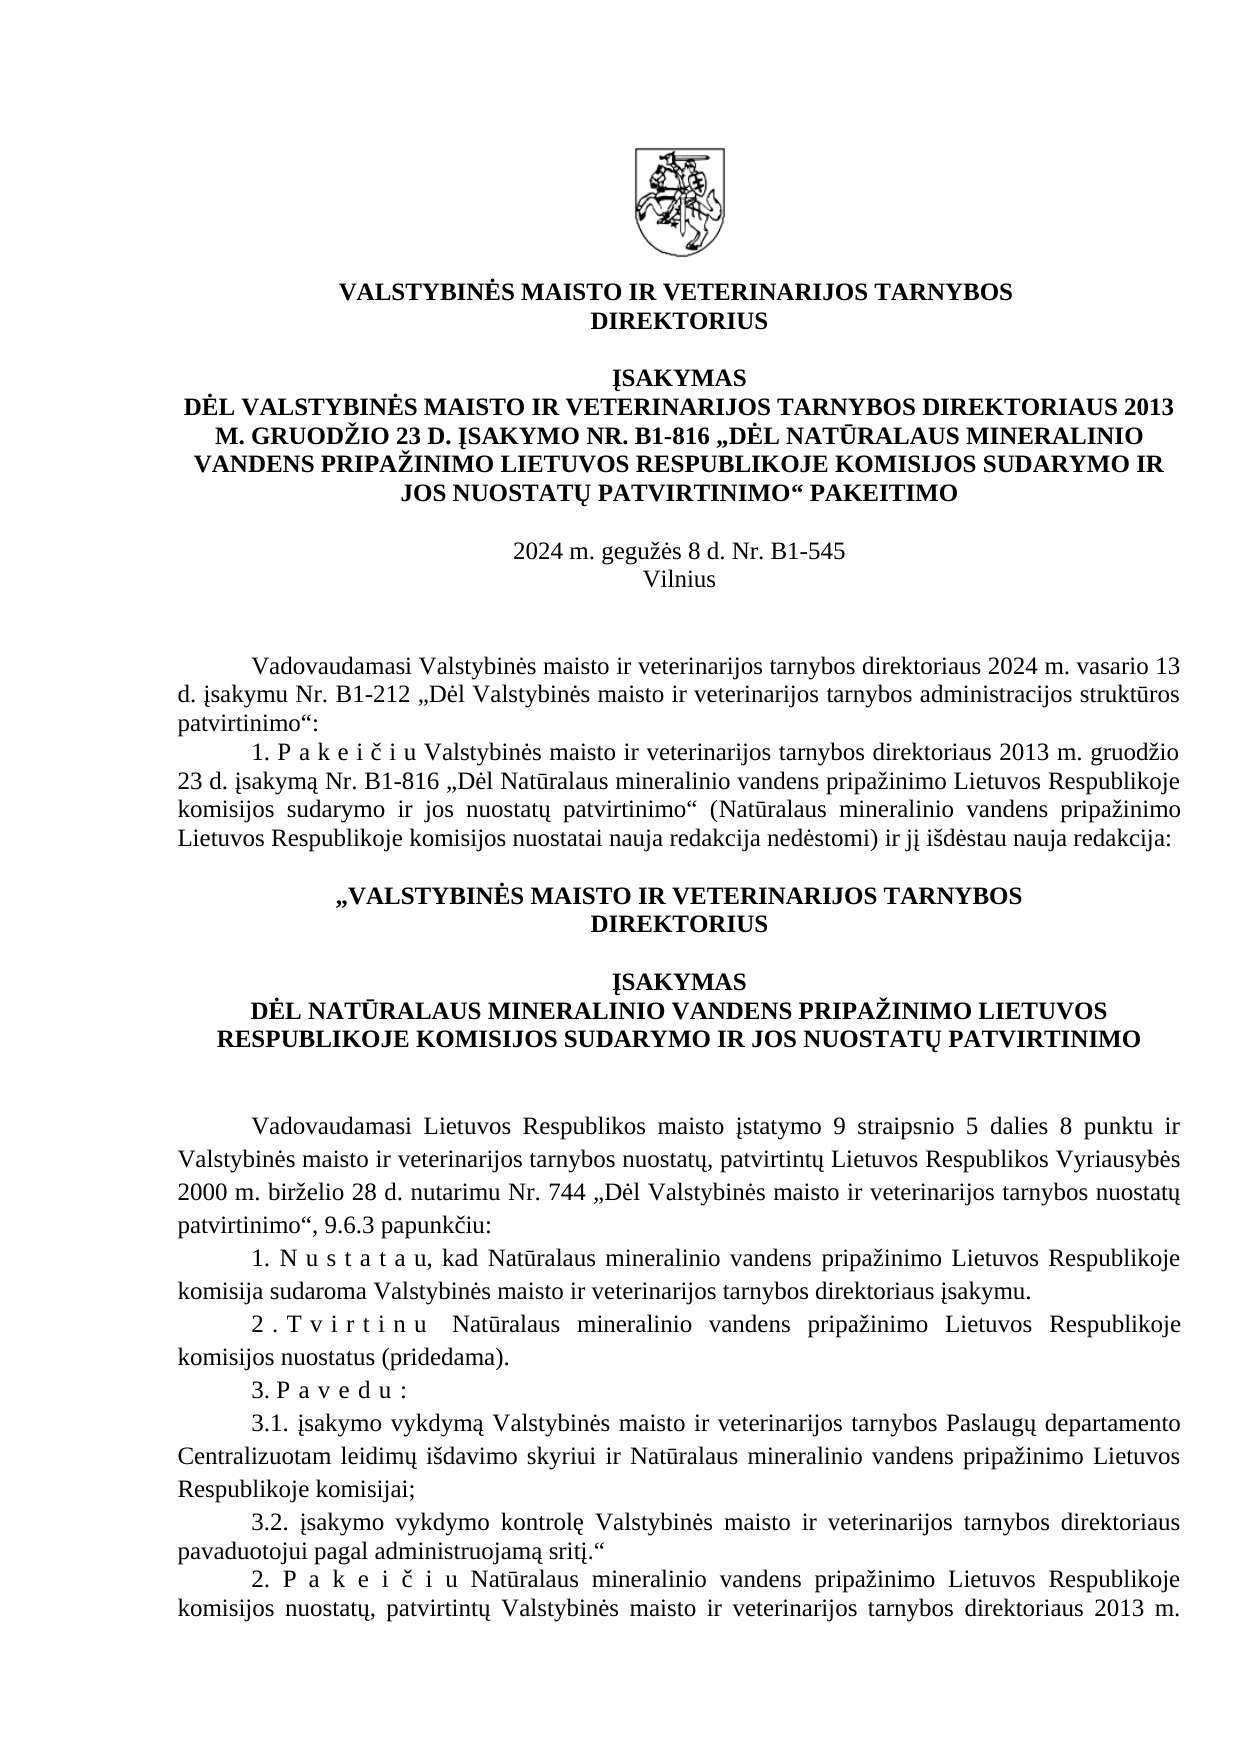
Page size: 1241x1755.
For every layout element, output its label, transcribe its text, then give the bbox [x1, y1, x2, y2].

text VALSTYBINĖS MAISTO IR VETERINARIJOS TARNYBOS [177, 277, 1181, 306]
text Vilnius [177, 564, 1181, 593]
text Vadovaudamasi Lietuvos Respublikos maisto įstatymo 9 straipsnio 5 dalies 8 punktu ir Valstybinės maisto ir veterinarijos tarnybos nuostatų, patvirtintų Lietuvos Respublikos Vyriausybės 2000 m. birželio 28 d. nutarimu Nr. 744 „Dėl Valstybinės maisto ir veterinarijos tarnybos nuostatų patvirtinimo“, 9.6.3 papunkčiu: [177, 1111, 1181, 1238]
text DĖL natūralaus mineralinio vandens pripažinimo lietuvos respublikoje KOMISIJOS SUDARYMO IR JOS NUOSTATŲ PATVIRTINIMO [177, 996, 1181, 1053]
text 3. Pavedu: [177, 1375, 1181, 1404]
text 2024 m. gegužės 8 d. Nr. B1-545 [177, 536, 1181, 564]
text 1. Nustatau, kad Natūralaus mineralinio vandens pripažinimo Lietuvos Respublikoje komisija sudaroma Valstybinės maisto ir veterinarijos tarnybos direktoriaus įsakymu. [177, 1243, 1181, 1304]
text DĖL VALSTYBINĖS MAISTO IR VETERINARIJOS TARNYBOS DIREKTORIAUS 2013 m. GRUODŽIO 23 d. ĮSAKYMO Nr. B1-816 „DĖL natūralaus mineralinio vandens pripažinimo lietuvos respublikoje KOMISIJOS SUDARYMO IR JOS NUOSTATŲ PATVIRTINIMO“ PAKEITIMO [177, 392, 1181, 507]
text DIREKTORIUS [177, 306, 1181, 334]
text 3.2. įsakymo vykdymo kontrolę Valstybinės maisto ir veterinarijos tarnybos direktoriaus pavaduotojui pagal administruojamą sritį.“ [177, 1507, 1181, 1564]
text 1. P a k e i č i u Valstybinės maisto ir veterinarijos tarnybos direktoriaus 2013 m. gruodžio 23 d. įsakymą Nr. B1-816 „Dėl Natūralaus mineralinio vandens pripažinimo Lietuvos Respublikoje komisijos sudarymo ir jos nuostatų patvirtinimo“ (Natūralaus mineralinio vandens pripažinimo Lietuvos Respublikoje komisijos nuostatai nauja redakcija nedėstomi) ir jį išdėstau nauja redakcija: [177, 737, 1181, 852]
text „VALSTYBINĖS MAISTO IR VETERINARIJOS TARNYBOS [177, 881, 1181, 909]
text 3.1. įsakymo vykdymą Valstybinės maisto ir veterinarijos tarnybos Paslaugų departamento Centralizuotam leidimų išdavimo skyriui ir Natūralaus mineralinio vandens pripažinimo Lietuvos Respublikoje komisijai; [177, 1408, 1181, 1503]
text ĮSAKYMAS [177, 967, 1181, 996]
text DIREKTORIUS [177, 909, 1181, 938]
text ĮSAKYMAS [177, 363, 1181, 392]
text 2.Tvirtinu Natūralaus mineralinio vandens pripažinimo Lietuvos Respublikoje komisijos nuostatus (pridedama). [177, 1309, 1181, 1371]
text Vadovaudamasi Valstybinės maisto ir veterinarijos tarnybos direktoriaus 2024 m. vasario 13 d. įsakymu Nr. B1-212 „Dėl Valstybinės maisto ir veterinarijos tarnybos administracijos struktūros patvirtinimo“: [177, 651, 1181, 737]
text 2. P a k e i č i u Natūralaus mineralinio vandens pripažinimo Lietuvos Respublikoje komisijos nuostatų, patvirtintų Valstybinės maisto ir veterinarijos tarnybos direktoriaus 2013 m. [177, 1564, 1181, 1622]
